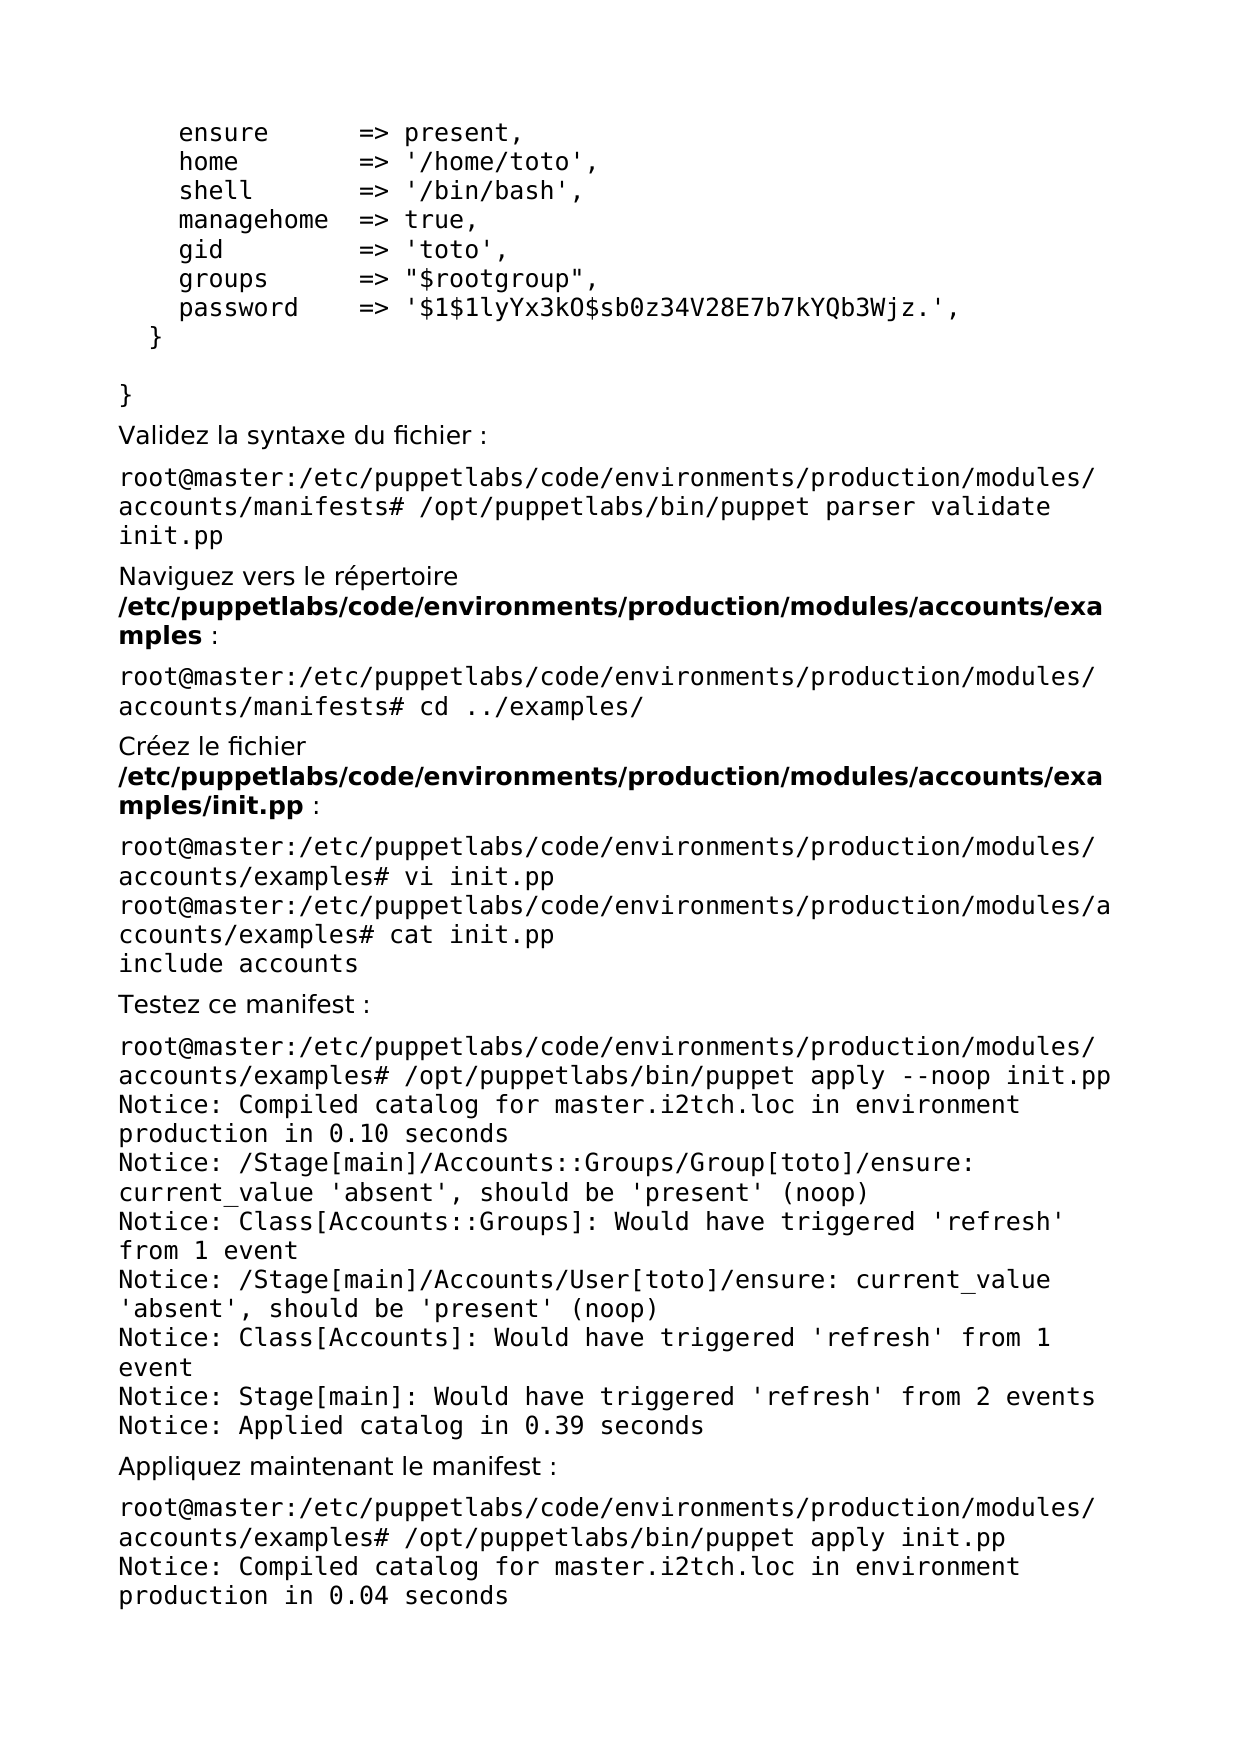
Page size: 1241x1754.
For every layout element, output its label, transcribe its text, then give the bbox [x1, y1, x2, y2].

text Testez ce manifest : [118, 990, 1122, 1019]
text Validez la syntaxe du fichier : [118, 422, 1122, 451]
text Créez le fichier /etc/puppetlabs/code/environments/production/modules/accounts/examples/init.pp : [118, 733, 1122, 820]
text root@master:/etc/puppetlabs/code/environments/production/modules/accounts/examples# /opt/puppetlabs/bin/puppet apply --noop init.pp Notice: Compiled catalog for master.i2tch.loc in environment production in 0.10 seconds Notice: /Stage[main]/Accounts::Groups/Group[toto]/ensure: current_value 'absent', should be 'present' (noop) Notice: Class[Accounts::Groups]: Would have triggered 'refresh' from 1 event Notice: /Stage[main]/Accounts/User[toto]/ensure: current_value 'absent', should be 'present' (noop) Notice: Class[Accounts]: Would have triggered 'refresh' from 1 event Notice: Stage[main]: Would have triggered 'refresh' from 2 events Notice: Applied catalog in 0.39 seconds [118, 1032, 1122, 1440]
text Naviguez vers le répertoire /etc/puppetlabs/code/environments/production/modules/accounts/examples : [118, 562, 1122, 650]
text root@master:/etc/puppetlabs/code/environments/production/modules/accounts/examples# /opt/puppetlabs/bin/puppet apply init.pp Notice: Compiled catalog for master.i2tch.loc in environment production in 0.04 seconds [118, 1494, 1122, 1610]
text root@master:/etc/puppetlabs/code/environments/production/modules/accounts/manifests# cd ../examples/ [118, 662, 1122, 721]
text root@master:/etc/puppetlabs/code/environments/production/modules/accounts/examples# vi init.pp root@master:/etc/puppetlabs/code/environments/production/modules/accounts/examples# cat init.pp include accounts [118, 833, 1122, 978]
text root@master:/etc/puppetlabs/code/environments/production/modules/accounts/manifests# /opt/puppetlabs/bin/puppet parser validate init.pp [118, 463, 1122, 551]
text Appliquez maintenant le manifest : [118, 1452, 1122, 1481]
text ensure => present, home => '/home/toto', shell => '/bin/bash', managehome => true, gid => 'toto', groups => "$rootgroup", password => '$1$1lyYx3kO$sb0z34V28E7b7kYQb3Wjz.', } } [118, 118, 1122, 410]
